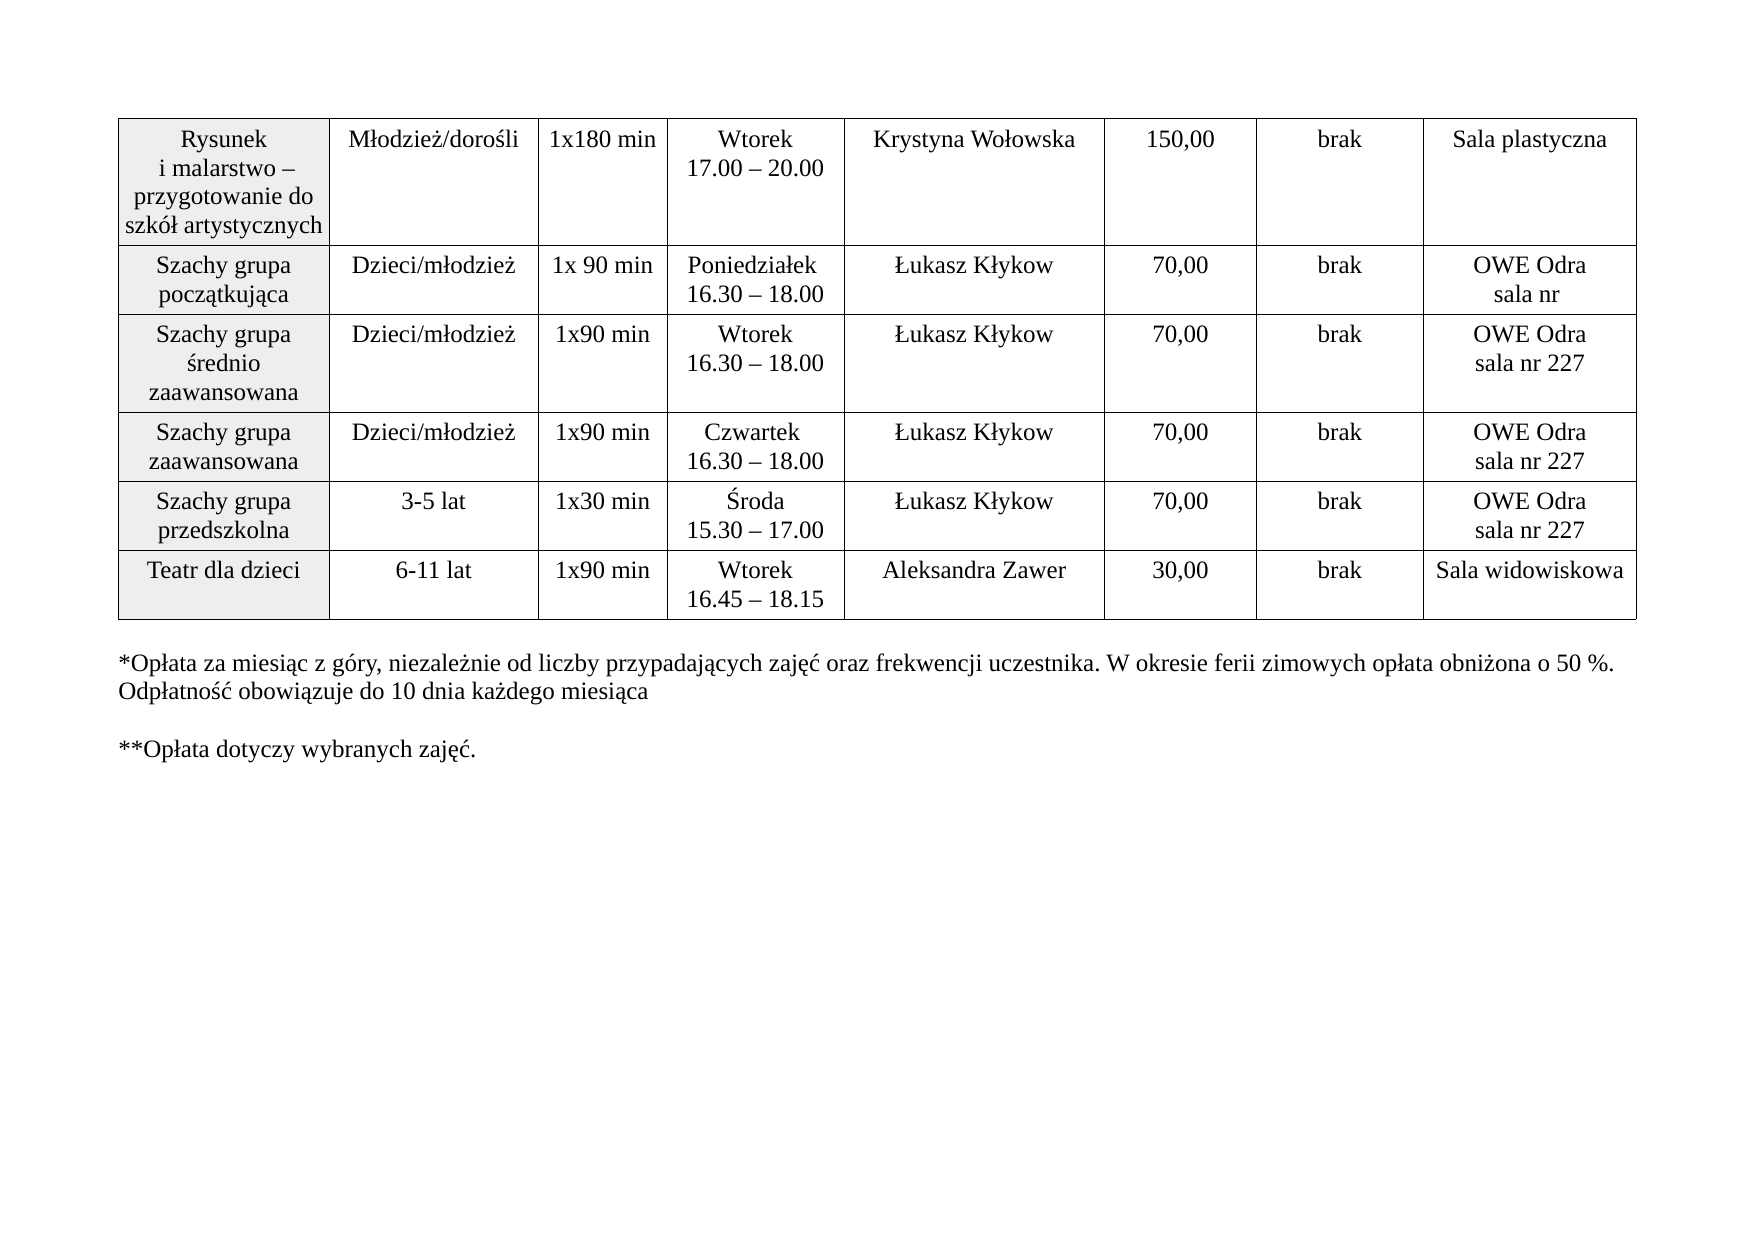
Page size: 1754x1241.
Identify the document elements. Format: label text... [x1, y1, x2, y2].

table_cell 1x90 min [539, 551, 667, 619]
table_cell 70,00 [1105, 413, 1256, 481]
table_cell 1x180 min [539, 119, 667, 245]
table_cell Wtorek 16.30 – 18.00 [668, 315, 844, 412]
table_cell Sala widowiskowa [1424, 551, 1636, 619]
table_cell Poniedziałek 16.30 – 18.00 [668, 246, 844, 314]
table_cell 6-11 lat [330, 551, 538, 619]
table_cell 70,00 [1105, 315, 1256, 412]
table_cell 150,00 [1105, 119, 1256, 245]
table_cell Wtorek 17.00 – 20.00 [668, 119, 844, 245]
table_cell 30,00 [1105, 551, 1256, 619]
table_cell 70,00 [1105, 482, 1256, 550]
table_cell Dzieci/młodzież [330, 315, 538, 412]
table_cell Dzieci/młodzież [330, 246, 538, 314]
table_cell Łukasz Kłykow [845, 315, 1104, 412]
table_cell brak [1257, 413, 1423, 481]
table_cell brak [1257, 482, 1423, 550]
table_cell OWE Odra sala nr 227 [1424, 315, 1636, 412]
table_cell OWE Odra sala nr 227 [1424, 413, 1636, 481]
table_cell 3-5 lat [330, 482, 538, 550]
table_cell Aleksandra Zawer [845, 551, 1104, 619]
table_cell 1x 90 min [539, 246, 667, 314]
table_cell OWE Odra sala nr 227 [1424, 482, 1636, 550]
table_cell Szachy grupa średnio zaawansowana [119, 315, 329, 412]
table_cell Krystyna Wołowska [845, 119, 1104, 245]
table_cell brak [1257, 551, 1423, 619]
table_cell Łukasz Kłykow [845, 413, 1104, 481]
table_cell Łukasz Kłykow [845, 482, 1104, 550]
text *Opłata za miesiąc z góry, niezależnie od liczby przypadających zajęć oraz frekwencji uczestnika. W okresie ferii zimowych opłata obniżona o 50 %. Odpłatność obowiązuje do 10 dnia każdego miesiąca [118, 648, 1636, 705]
table_cell Młodzież/dorośli [330, 119, 538, 245]
table_cell brak [1257, 246, 1423, 314]
table_cell 70,00 [1105, 246, 1256, 314]
table_cell Szachy grupa przedszkolna [119, 482, 329, 550]
table_cell Sala plastyczna [1424, 119, 1636, 245]
table_cell brak [1257, 119, 1423, 245]
table_cell Szachy grupa zaawansowana [119, 413, 329, 481]
table_cell OWE Odra sala nr [1424, 246, 1636, 314]
table_cell 1x90 min [539, 413, 667, 481]
table_cell brak [1257, 315, 1423, 412]
table_cell Rysunek i malarstwo – przygotowanie do szkół artystycznych [119, 119, 329, 245]
table_cell Czwartek 16.30 – 18.00 [668, 413, 844, 481]
table_cell Łukasz Kłykow [845, 246, 1104, 314]
table_cell Środa 15.30 – 17.00 [668, 482, 844, 550]
table_cell Dzieci/młodzież [330, 413, 538, 481]
table_cell Teatr dla dzieci [119, 551, 329, 619]
table_cell Wtorek 16.45 – 18.15 [668, 551, 844, 619]
table_cell 1x30 min [539, 482, 667, 550]
table_cell Szachy grupa początkująca [119, 246, 329, 314]
text **Opłata dotyczy wybranych zajęć. [118, 734, 1636, 763]
table_cell 1x90 min [539, 315, 667, 412]
